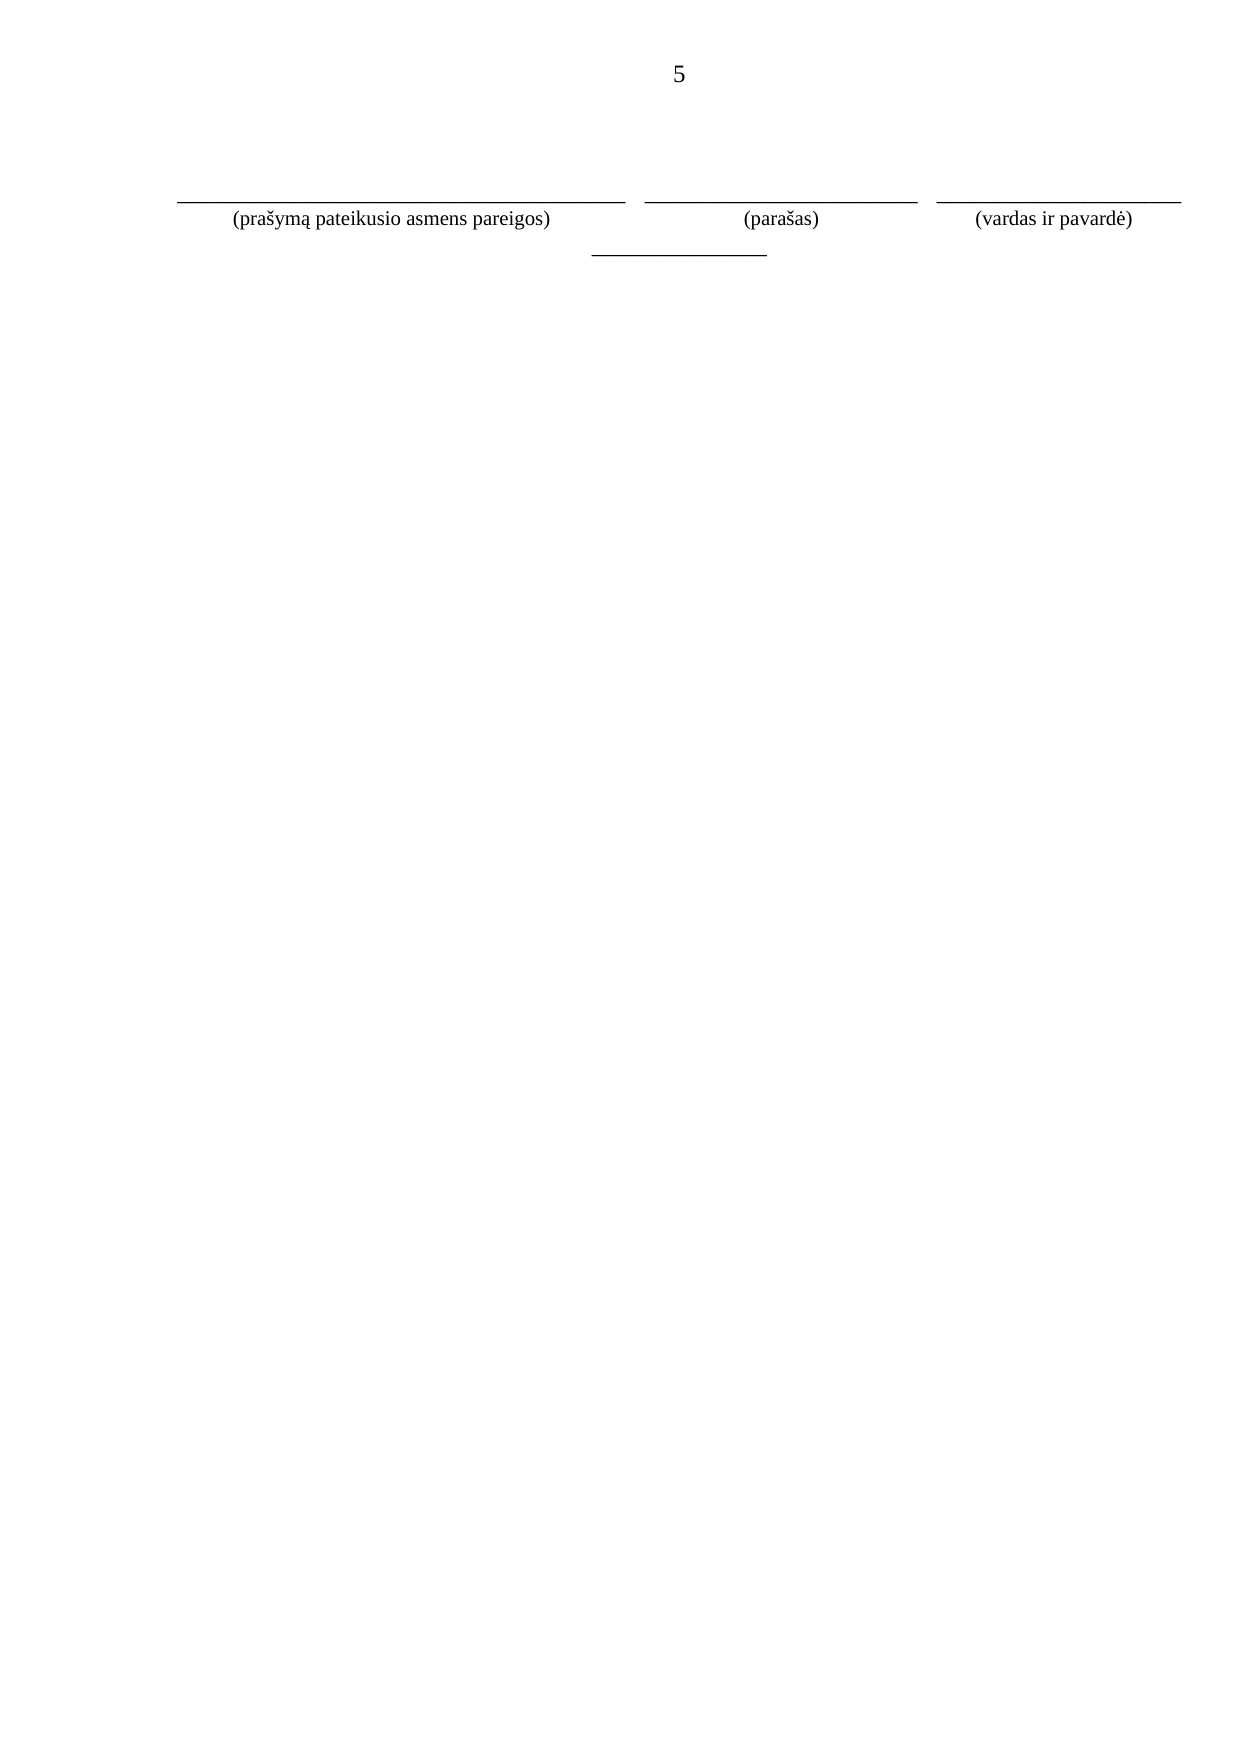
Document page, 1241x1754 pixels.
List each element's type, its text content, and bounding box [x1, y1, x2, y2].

text (prašymą pateikusio asmens pareigos) (parašas) (vardas ir pavardė) [177, 206, 1190, 230]
text ______________ [177, 230, 1181, 259]
